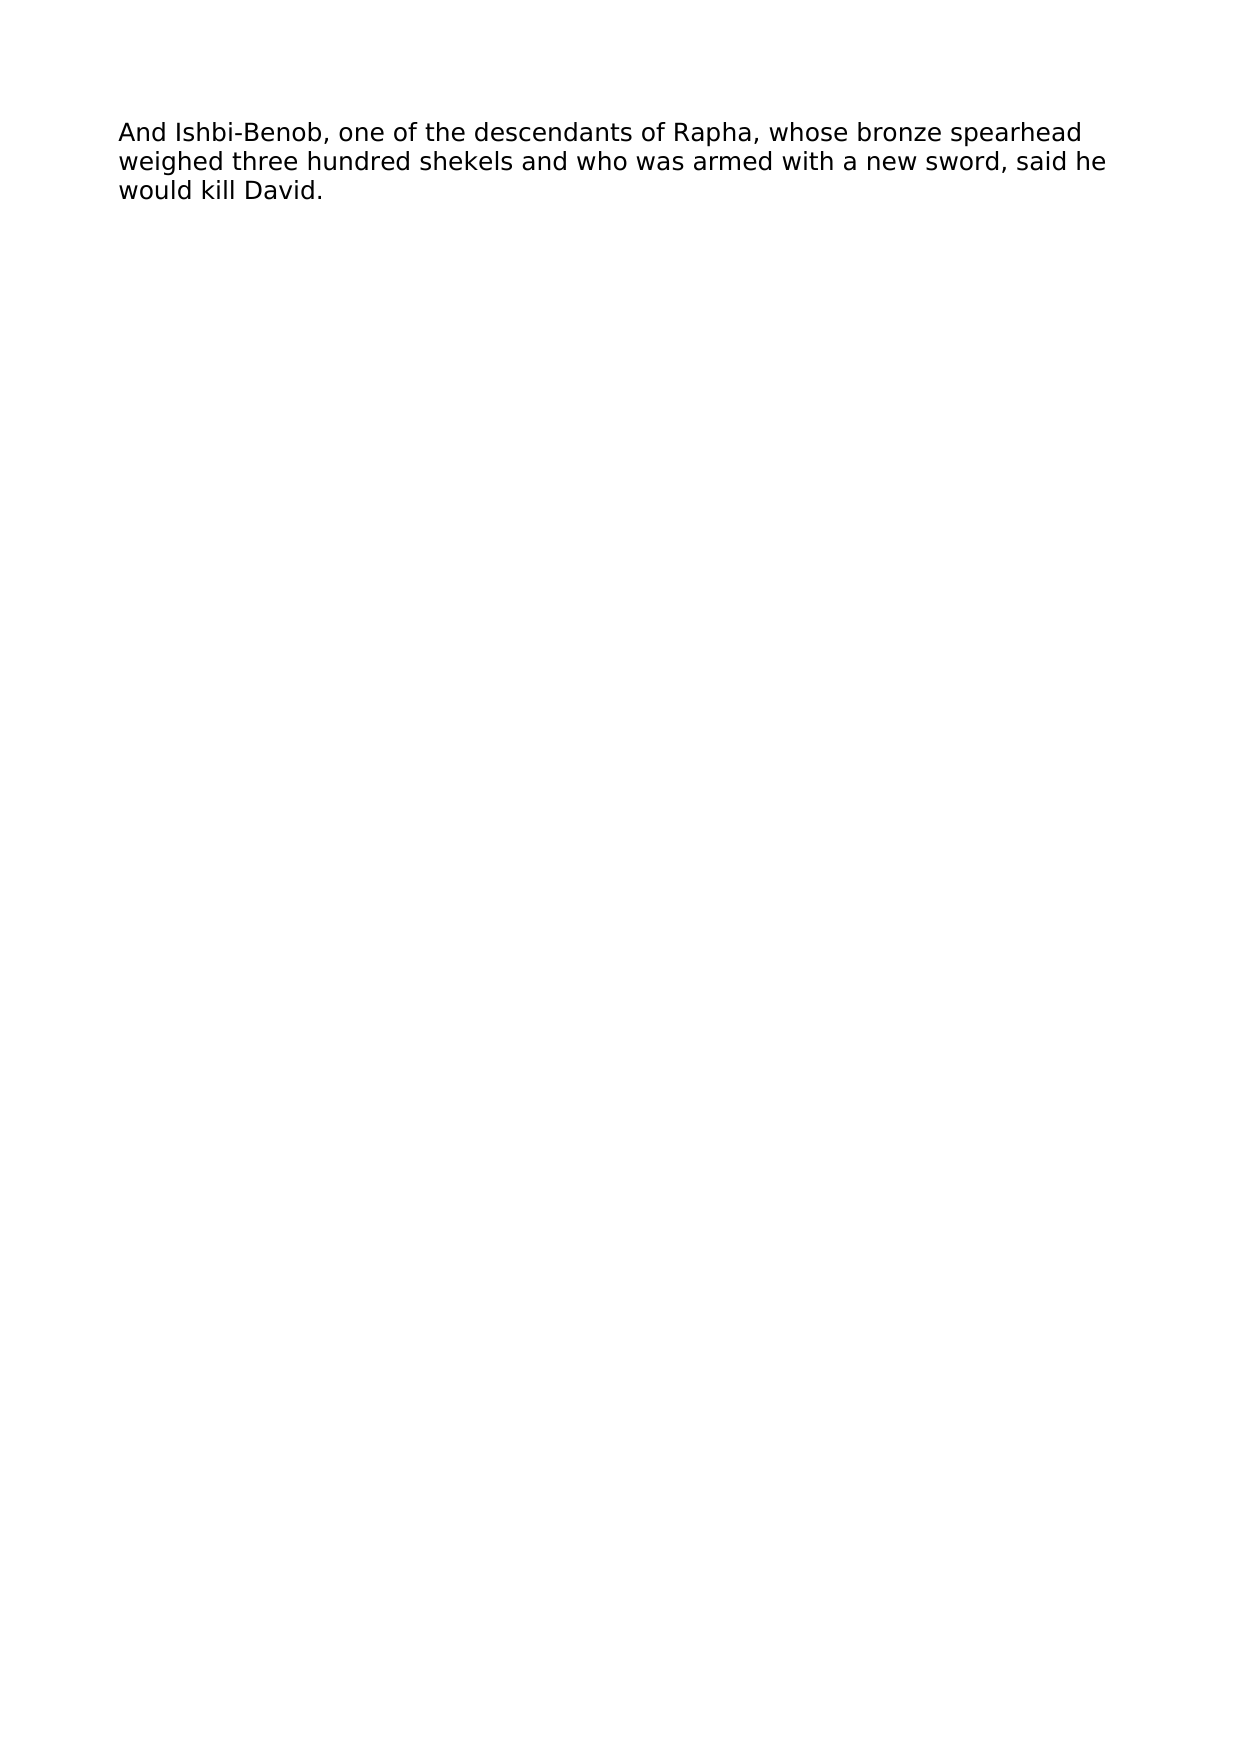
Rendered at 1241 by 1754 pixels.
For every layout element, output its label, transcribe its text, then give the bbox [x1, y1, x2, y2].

text And Ishbi-Benob, one of the descendants of Rapha, whose bronze spearhead weighed three hundred shekels and who was armed with a new sword, said he would kill David. [118, 118, 1122, 206]
